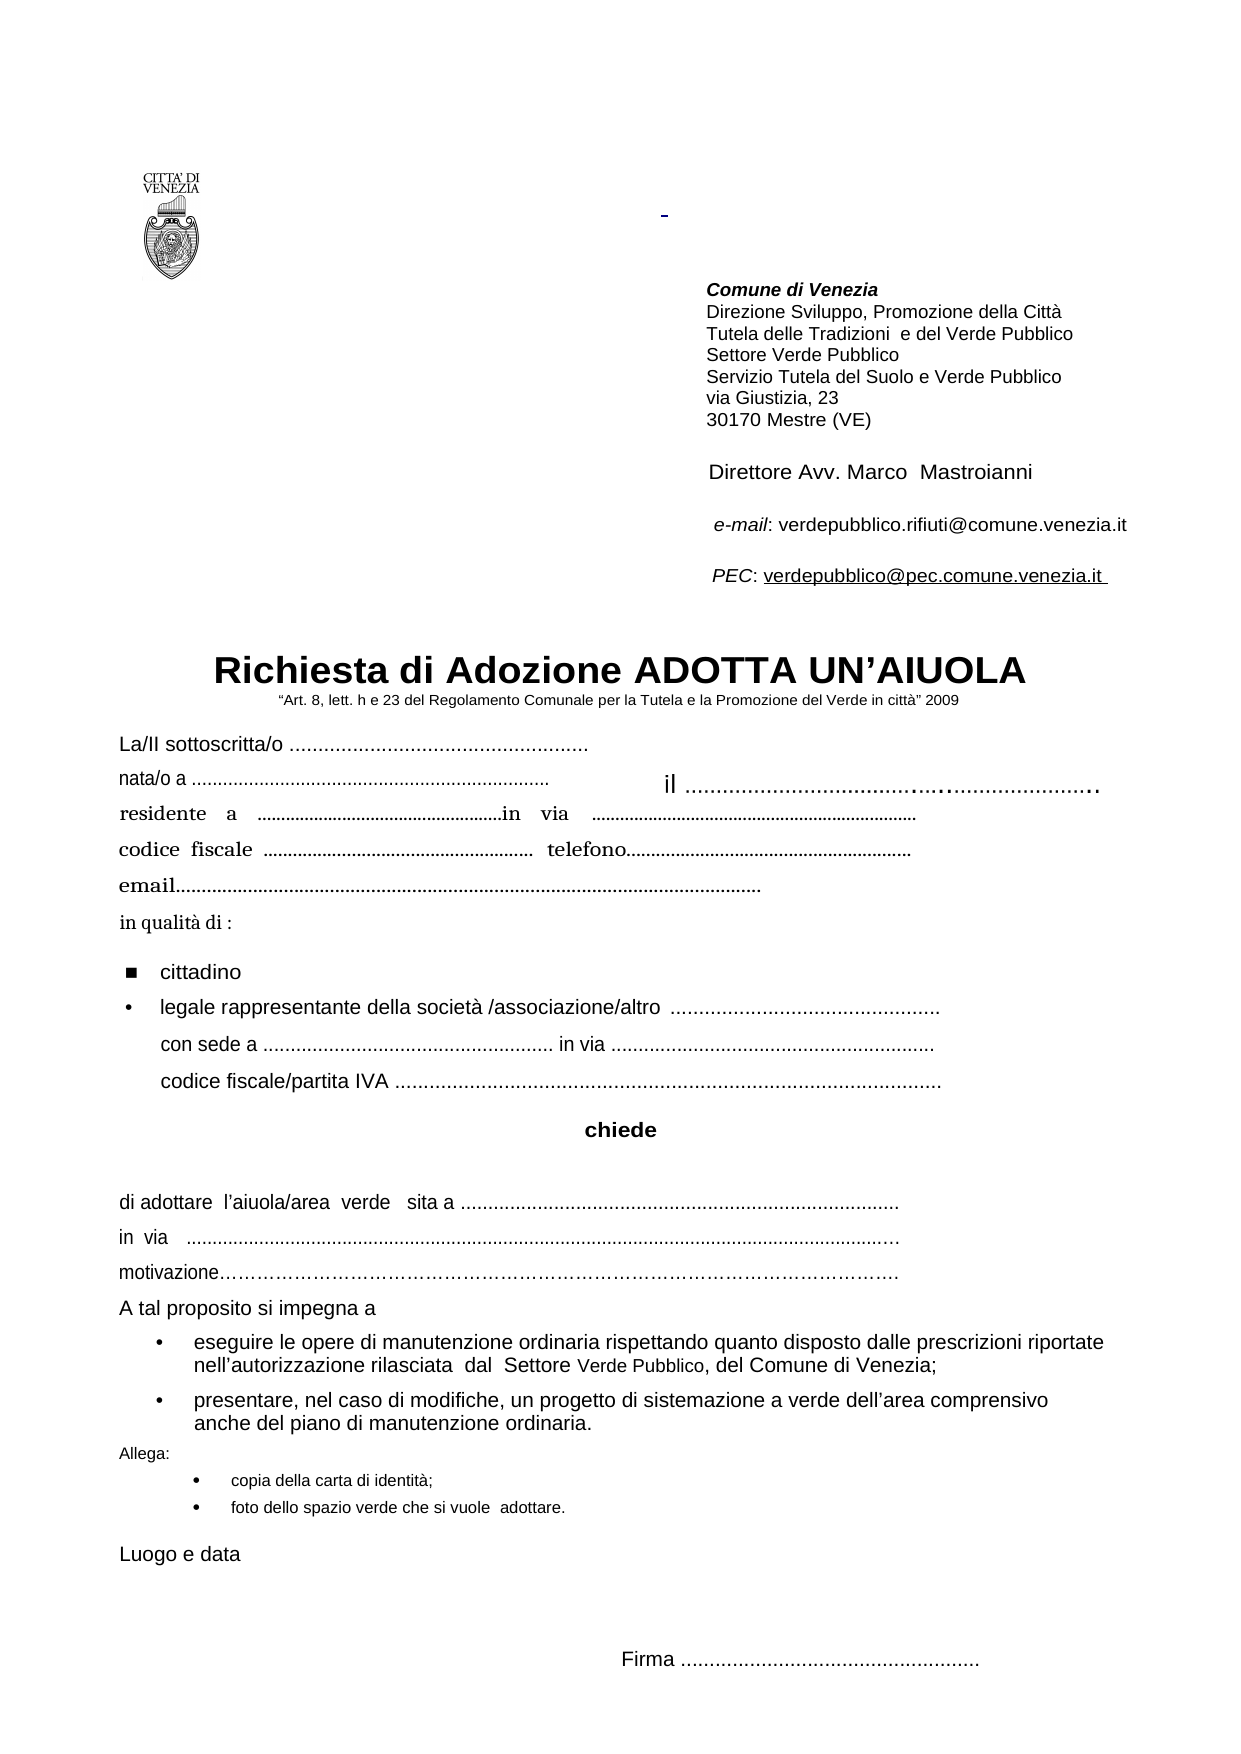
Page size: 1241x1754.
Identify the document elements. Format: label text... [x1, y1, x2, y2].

text di adottare l’aiuola/area verde sita a ................................................................................ [119, 1190, 1134, 1214]
list eseguire le opere di manutenzione ordinaria rispettando quanto disposto dalle prescrizioni riportate nell’autorizzazione rilasciata dal Settore Verde Pubblico, del Comune di Venezia; [156, 1331, 1112, 1377]
text motivazione………………………………………………………………………………………………. [119, 1260, 1134, 1284]
text email.................................................................................................................. [119, 874, 1134, 898]
text Luogo e data [119, 1542, 1134, 1566]
list copia della carta di identità; [193, 1470, 1134, 1490]
list foto dello spazio verde che si vuole adottare. [193, 1498, 1134, 1517]
list cittadino [124, 959, 1134, 983]
text Tutela delle Tradizioni e del Verde Pubblico [106, 322, 1134, 344]
picture [665, 774, 1099, 793]
subtitle “Art. 8, lett. h e 23 del Regolamento Comunale per la Tutela e la Promozione del Verde in città” 2009 [275, 692, 963, 708]
text nata/o a ..................................................................... [118, 765, 1134, 789]
text e-mail: verdepubblico.rifiuti@comune.venezia.it [106, 514, 1134, 535]
text Firma .................................................... [621, 1647, 1134, 1671]
text PEC: verdepubblico@pec.comune.venezia.it [106, 564, 1134, 586]
subtitle A tal proposito si impegna a [119, 1295, 1134, 1319]
text La/II sottoscritta/o .................................................... [119, 732, 1134, 756]
text con sede a ..................................................... in via ........................................................... [160, 1032, 1134, 1056]
subtitle chiede [275, 1118, 966, 1142]
text 30170 Mestre (VE) [106, 409, 1134, 431]
text Richiesta di Adozione ADOTTA UN’AIUOLA [106, 648, 1134, 692]
list presentare, nel caso di modifiche, un progetto di sistemazione a verde dell’area comprensivo anche del piano di manutenzione ordinaria. [156, 1389, 1111, 1434]
picture [142, 170, 201, 279]
text residente a ....................................................in via ..................................................................... [119, 801, 1134, 825]
text codice fiscale ....................................................... telefono.......................................................... [119, 838, 1134, 862]
text Comune di Venezia Direzione Sviluppo, Promozione della Città [106, 279, 1134, 322]
text Direttore Avv. Marco Mastroianni [106, 460, 1134, 484]
list legale rappresentante della società /associazione/altro ............................................... [125, 995, 1134, 1019]
text Settore Verde Pubblico Servizio Tutela del Suolo e Verde Pubblico via Giustizia, 23 [106, 344, 1134, 409]
text in via ......................................................................................................................................… [119, 1225, 1134, 1249]
text in qualità di : [119, 911, 1134, 934]
subtitle Allega: [119, 1444, 1134, 1463]
text codice fiscale/partita IVA ............................................................................................... [160, 1069, 1134, 1093]
